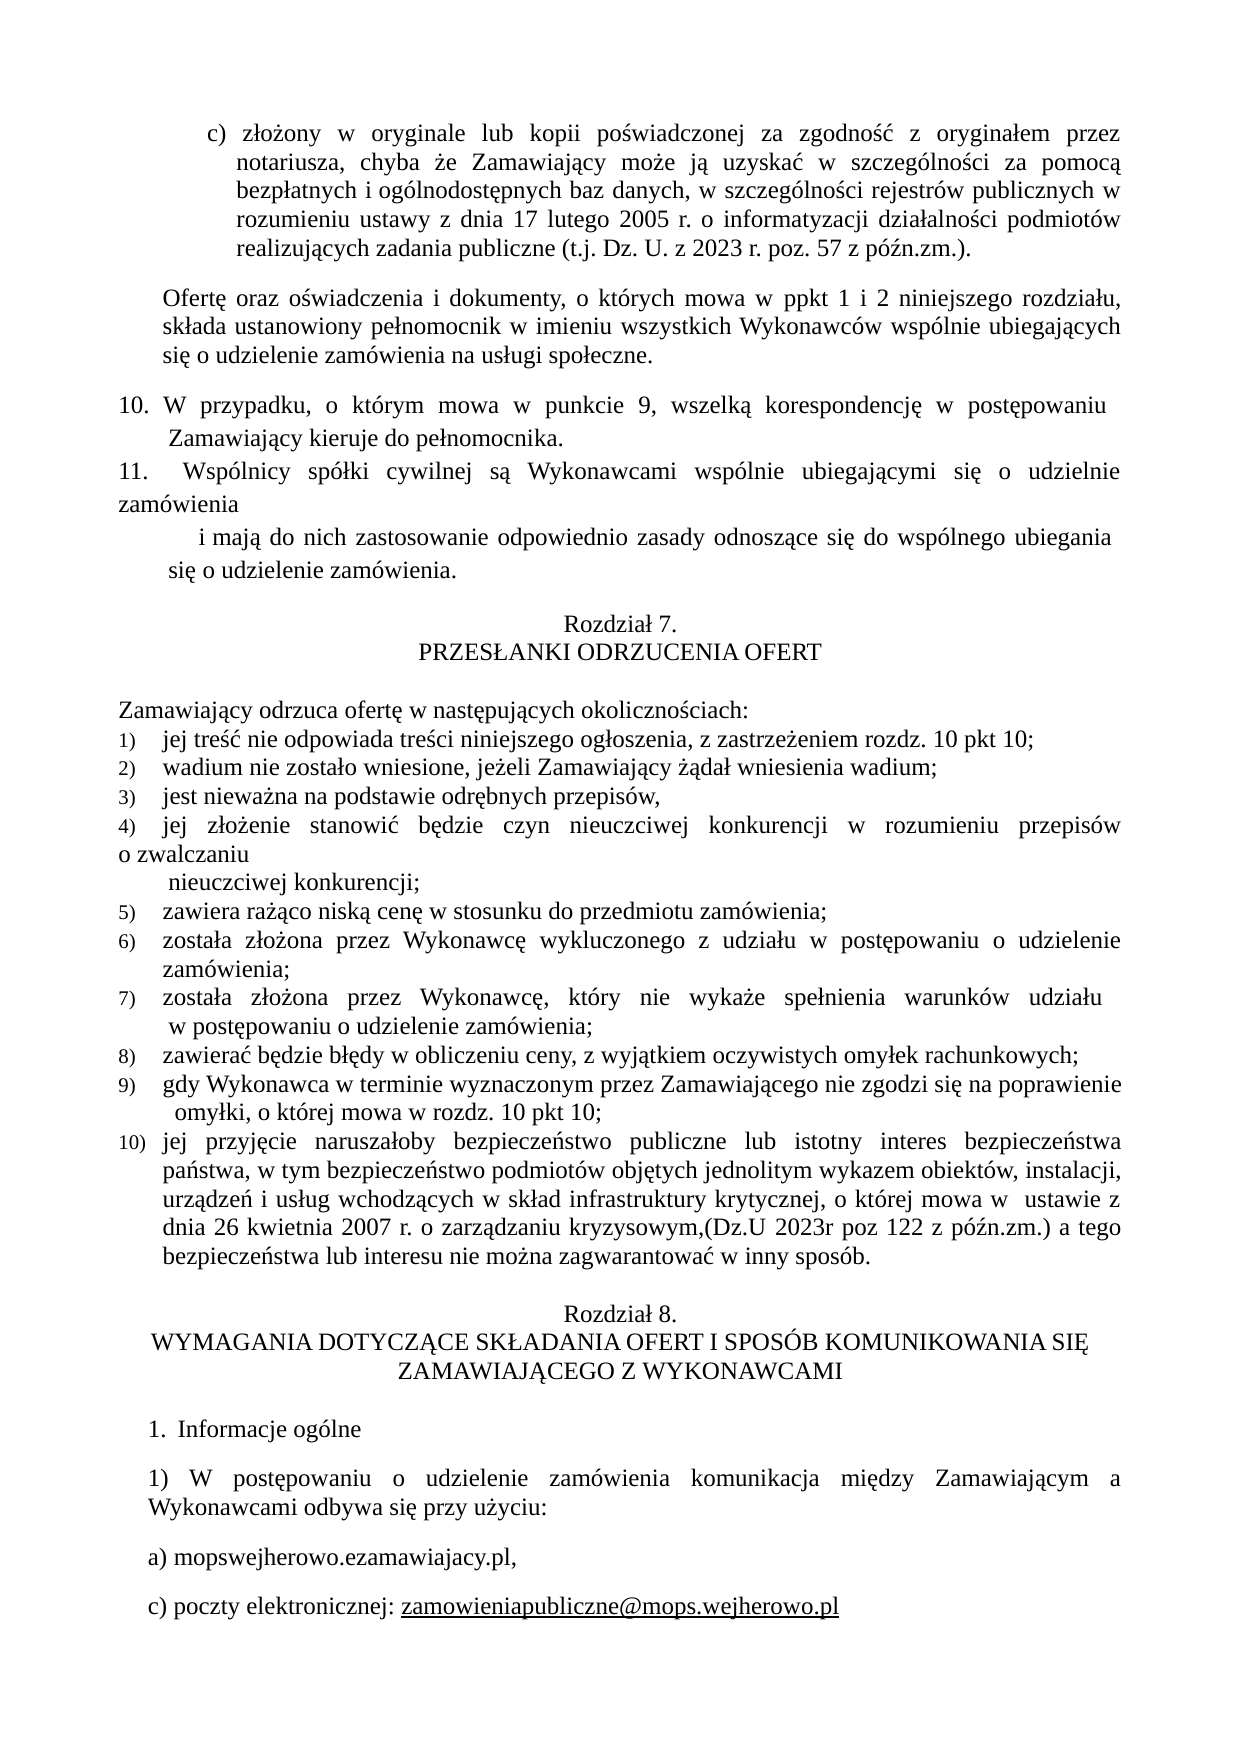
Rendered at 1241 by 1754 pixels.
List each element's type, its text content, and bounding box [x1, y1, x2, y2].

text WYMAGANIA DOTYCZĄCE SKŁADANIA OFERT I SPOSÓB KOMUNIKOWANIA SIĘ ZAMAWIAJĄCEGO Z WYKONAWCAMI [118, 1327, 1122, 1385]
list 1. Informacje ogólne [148, 1414, 1122, 1442]
list jest nieważna na podstawie odrębnych przepisów, [118, 781, 1122, 810]
list zawiera rażąco niską cenę w stosunku do przedmiotu zamówienia; [118, 896, 1122, 925]
list została złożona przez Wykonawcę, który nie wykaże spełnienia warunków udziału w postępowaniu o udzielenie zamówienia; [118, 982, 1122, 1040]
text Rozdział 7. [118, 609, 1122, 637]
text 11. Wspólnicy spółki cywilnej są Wykonawcami wspólnie ubiegającymi się o udzielnie zamówienia i mają do nich zastosowanie odpowiednio zasady odnoszące się do wspólnego ubiegania się o udzielenie zamówienia. [118, 456, 1122, 584]
list c) poczty elektronicznej: zamowieniapubliczne@mops.wejherowo.pl [148, 1591, 1122, 1620]
list została złożona przez Wykonawcę wykluczonego z udziału w postępowaniu o udzielenie zamówienia; [118, 925, 1122, 982]
list a) mopswejherowo.ezamawiajacy.pl, [148, 1542, 1122, 1570]
list c) złożony w oryginale lub kopii poświadczonej za zgodność z oryginałem przez notariusza, chyba że Zamawiający może ją uzyskać w szczególności za pomocą bezpłatnych i ogólnodostępnych baz danych, w szczególności rejestrów publicznych w rozumieniu ustawy z dnia 17 lutego 2005 r. o informatyzacji działalności podmiotów realizujących zadania publiczne (t.j. Dz. U. z 2023 r. poz. 57 z późn.zm.). [207, 118, 1122, 262]
list gdy Wykonawca w terminie wyznaczonym przez Zamawiającego nie zgodzi się na poprawienie omyłki, o której mowa w rozdz. 10 pkt 10; [118, 1069, 1122, 1126]
text Zamawiający odrzuca ofertę w następujących okolicznościach: [118, 695, 1122, 724]
list jej przyjęcie naruszałoby bezpieczeństwo publiczne lub istotny interes bezpieczeństwa państwa, w tym bezpieczeństwo podmiotów objętych jednolitym wykazem obiektów, instalacji, urządzeń i usług wchodzących w skład infrastruktury krytycznej, o której mowa w ustawie z dnia 26 kwietnia 2007 r. o zarządzaniu kryzysowym,(Dz.U 2023r poz 122 z późn.zm.) a tego bezpieczeństwa lub interesu nie można zagwarantować w inny sposób. [118, 1126, 1122, 1270]
text Rozdział 8. [118, 1299, 1122, 1327]
list 1) W postępowaniu o udzielenie zamówienia komunikacja między Zamawiającym a Wykonawcami odbywa się przy użyciu: [148, 1463, 1122, 1521]
list zawierać będzie błędy w obliczeniu ceny, z wyjątkiem oczywistych omyłek rachunkowych; [118, 1040, 1122, 1069]
list jej treść nie odpowiada treści niniejszego ogłoszenia, z zastrzeżeniem rozdz. 10 pkt 10; [118, 724, 1122, 752]
list jej złożenie stanowić będzie czyn nieuczciwej konkurencji w rozumieniu przepisów o zwalczaniu nieuczciwej konkurencji; [118, 810, 1122, 896]
text 10. W przypadku, o którym mowa w punkcie 9, wszelką korespondencję w postępowaniu Zamawiający kieruje do pełnomocnika. [118, 390, 1122, 452]
list wadium nie zostało wniesione, jeżeli Zamawiający żądał wniesienia wadium; [118, 752, 1122, 781]
text PRZESŁANKI ODRZUCENIA OFERT [118, 637, 1122, 666]
list Ofertę oraz oświadczenia i dokumenty, o których mowa w ppkt 1 i 2 niniejszego rozdziału, składa ustanowiony pełnomocnik w imieniu wszystkich Wykonawców wspólnie ubiegających się o udzielenie zamówienia na usługi społeczne. [162, 283, 1122, 369]
